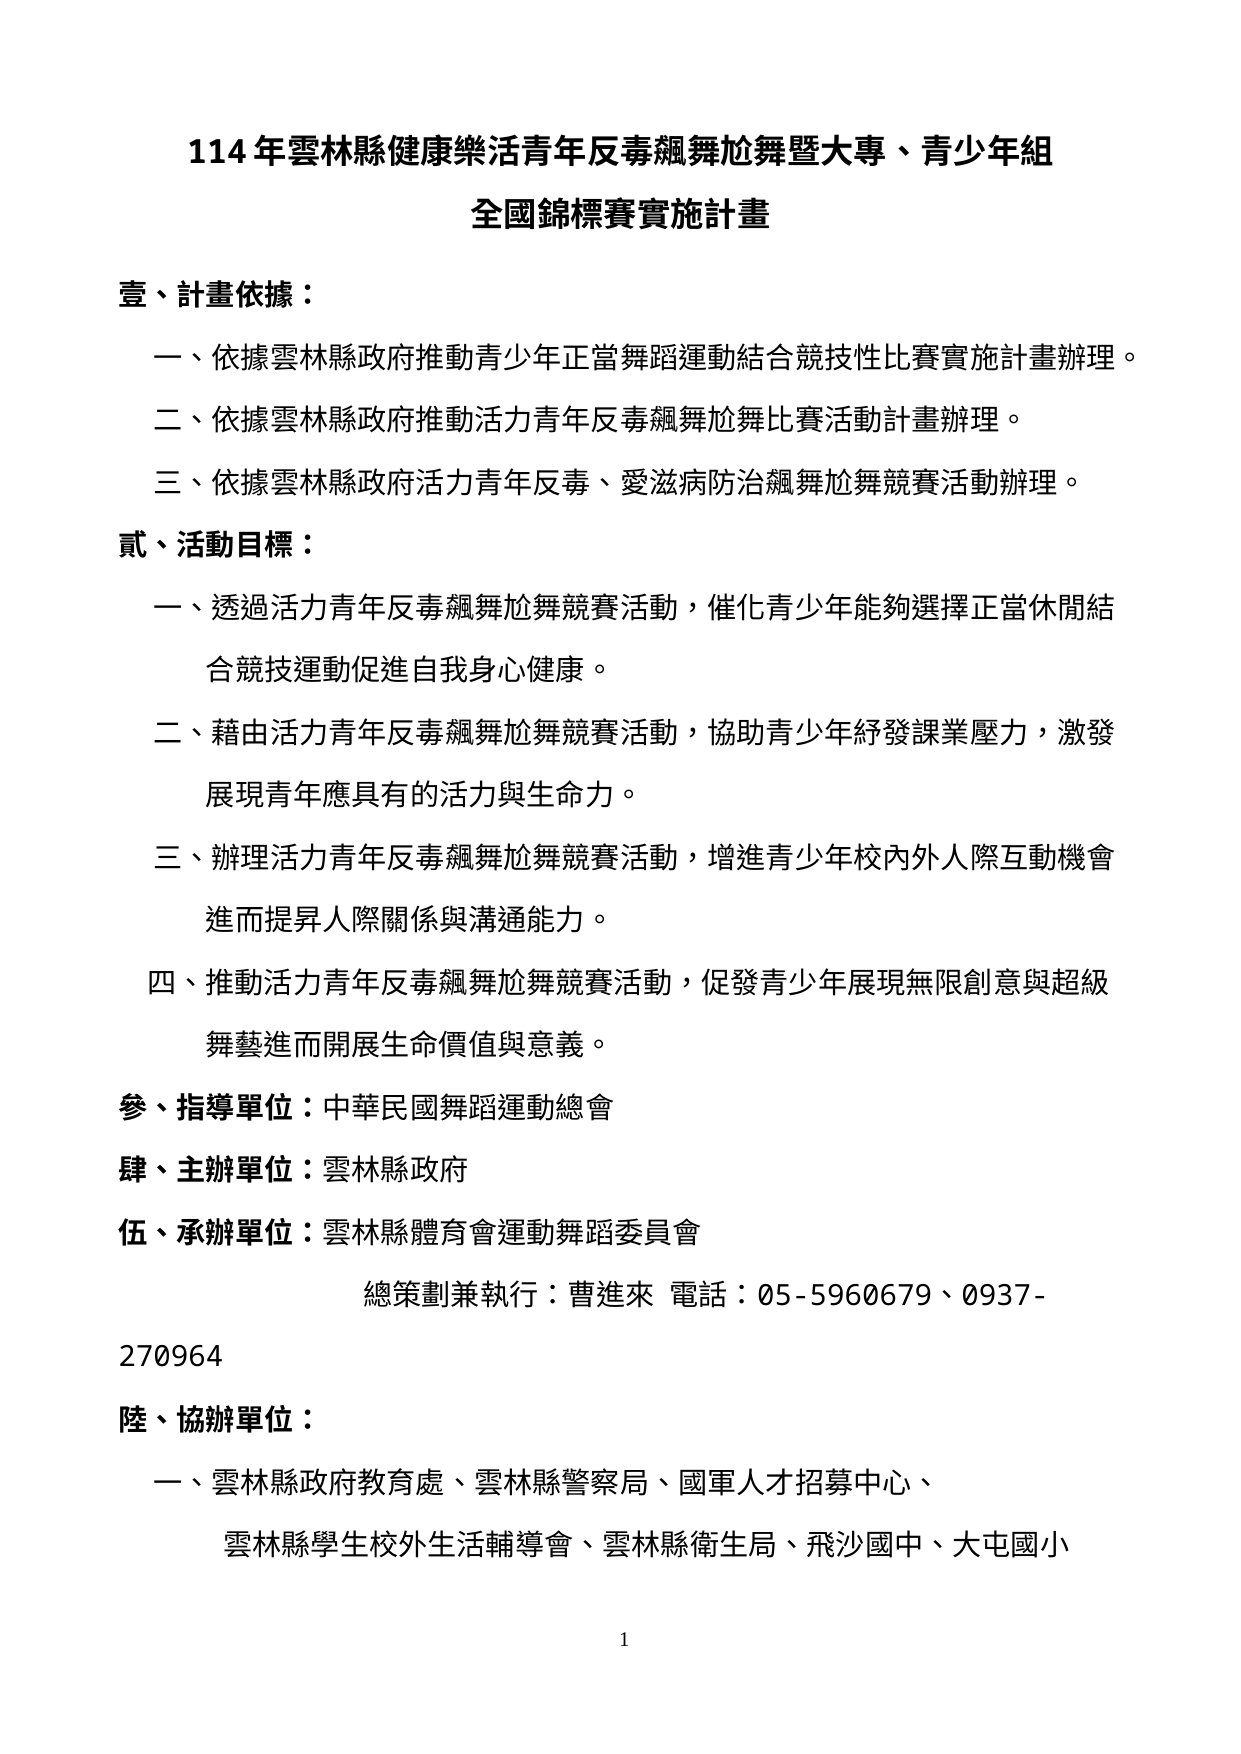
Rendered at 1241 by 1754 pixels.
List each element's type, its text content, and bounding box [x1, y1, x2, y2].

text 總策劃兼執行：曹進來 電話：05-5960679、0937-270964 [118, 1251, 1122, 1376]
text 陸、協辦單位： [118, 1376, 1122, 1439]
text 伍、承辦單位：雲林縣體育會運動舞蹈委員會 [118, 1189, 1122, 1251]
text 二、藉由活力青年反毒飆舞尬舞競賽活動，協助青少年紓發課業壓力，激發展現青年應具有的活力與生命力。 [118, 689, 1122, 814]
text 壹、計畫依據： [118, 251, 1122, 314]
text 肆、主辦單位：雲林縣政府 [118, 1126, 1122, 1189]
text 三、辦理活力青年反毒飆舞尬舞競賽活動，增進青少年校內外人際互動機會進而提昇人際關係與溝通能力。 [118, 814, 1122, 939]
text 參、指導單位：中華民國舞蹈運動總會 [118, 1064, 1122, 1126]
text 三、依據雲林縣政府活力青年反毒、愛滋病防治飆舞尬舞競賽活動辦理。 [118, 439, 1122, 501]
text 全國錦標賽實施計畫 [118, 170, 1122, 233]
text 一、依據雲林縣政府推動青少年正當舞蹈運動結合競技性比賽實施計畫辦理。 [118, 314, 1122, 376]
text 一、透過活力青年反毒飆舞尬舞競賽活動，催化青少年能夠選擇正當休閒結合競技運動促進自我身心健康。 [118, 564, 1122, 689]
text 114年雲林縣健康樂活青年反毒飆舞尬舞暨大專、青少年組 [118, 108, 1122, 170]
text 雲林縣學生校外生活輔導會、雲林縣衛生局、飛沙國中、大屯國小 [118, 1501, 1122, 1564]
text 一、雲林縣政府教育處、雲林縣警察局、國軍人才招募中心、 [118, 1439, 1122, 1501]
text 貳、活動目標： [118, 501, 1122, 564]
text 四、推動活力青年反毒飆舞尬舞競賽活動，促發青少年展現無限創意與超級舞藝進而開展生命價值與意義。 [147, 939, 1122, 1064]
text 二、依據雲林縣政府推動活力青年反毒飆舞尬舞比賽活動計畫辦理。 [118, 376, 1122, 439]
